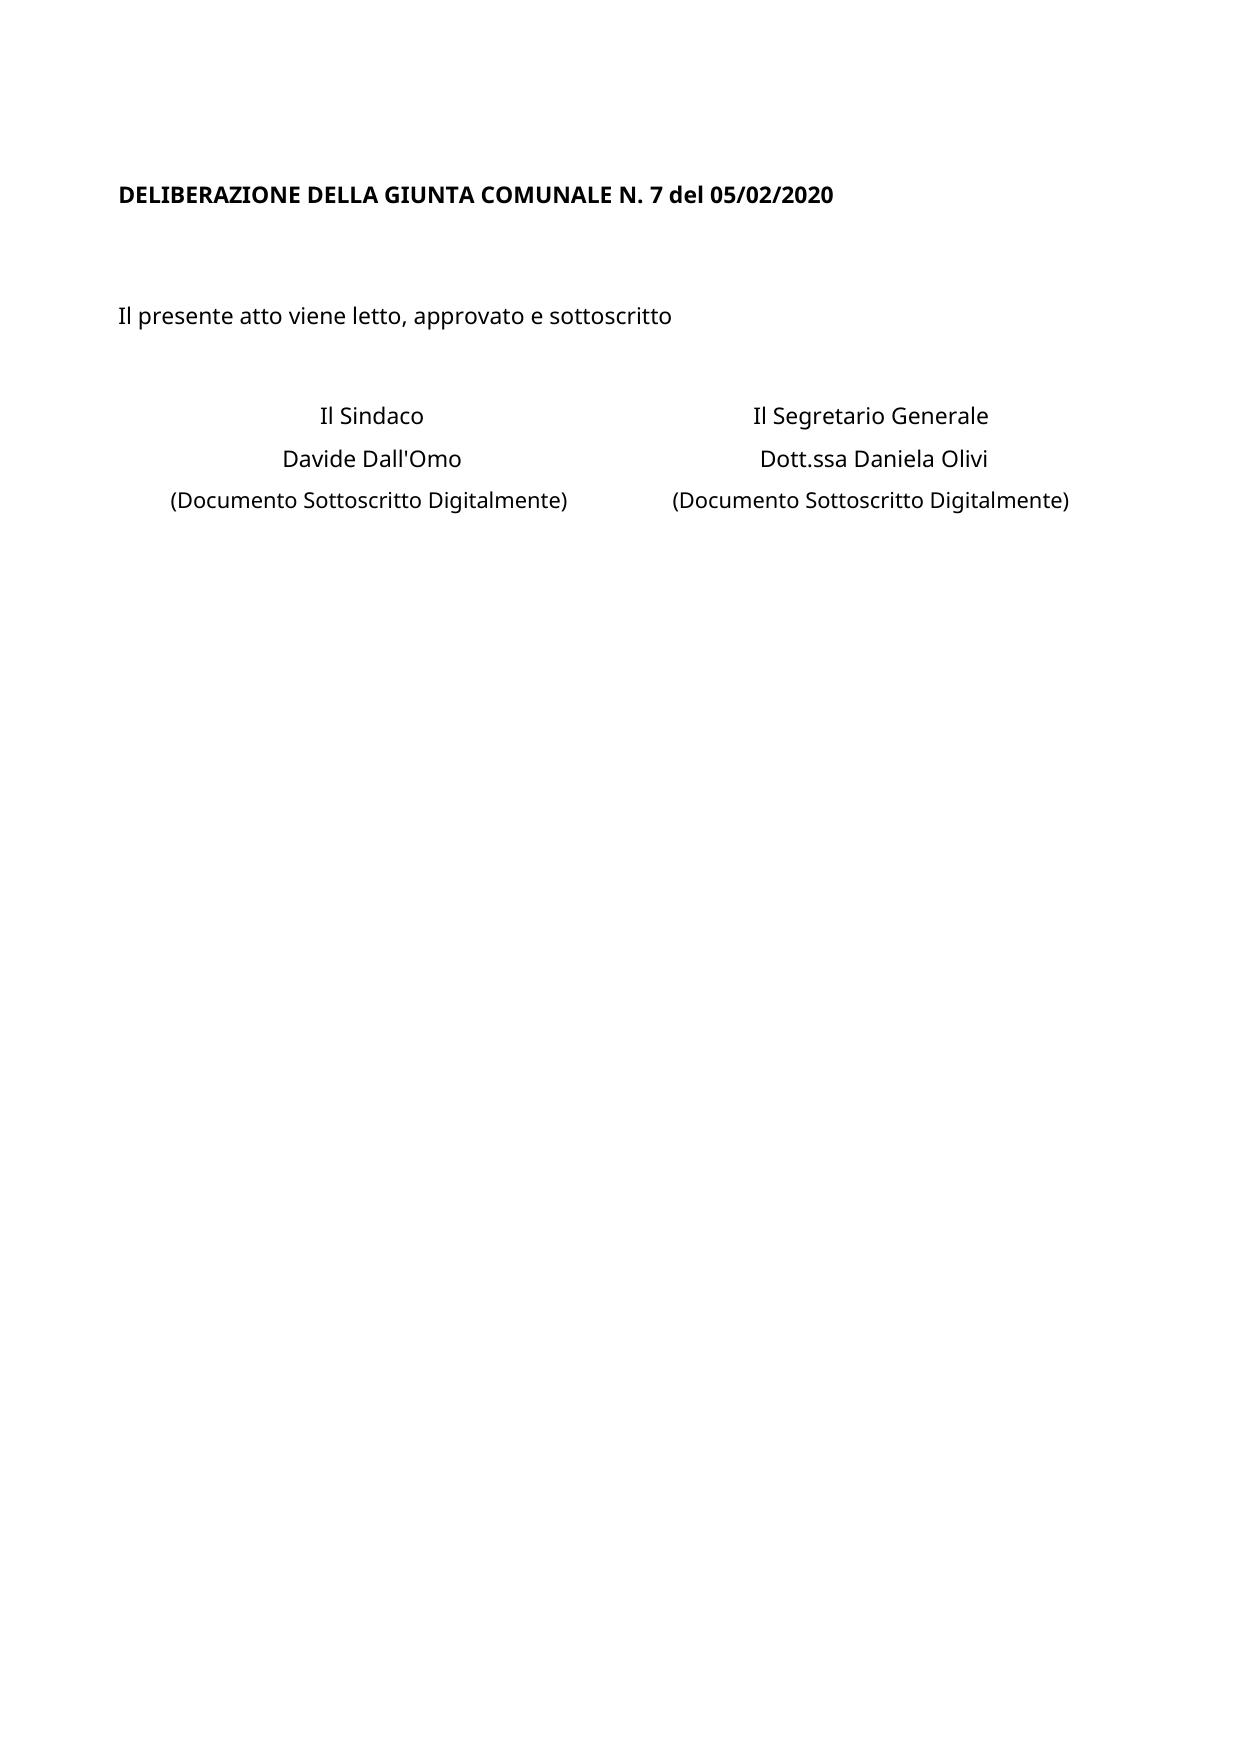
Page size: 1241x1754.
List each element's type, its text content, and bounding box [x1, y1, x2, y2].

table_header Il Sindaco [118, 394, 620, 437]
table_cell (Documento Sottoscritto Digitalmente) [118, 480, 620, 521]
table_cell Dott.ssa Daniela Olivi [620, 437, 1122, 479]
table_cell Davide Dall'Omo [118, 437, 620, 479]
table_header Il Segretario Generale [620, 394, 1122, 437]
subtitle DELIBERAZIONE DELLA GIUNTA COMUNALE N. 7 del 05/02/2020 [118, 179, 1122, 210]
text Il presente atto viene letto, approvato e sottoscritto [118, 300, 1122, 332]
table_cell (Documento Sottoscritto Digitalmente) [620, 480, 1122, 521]
